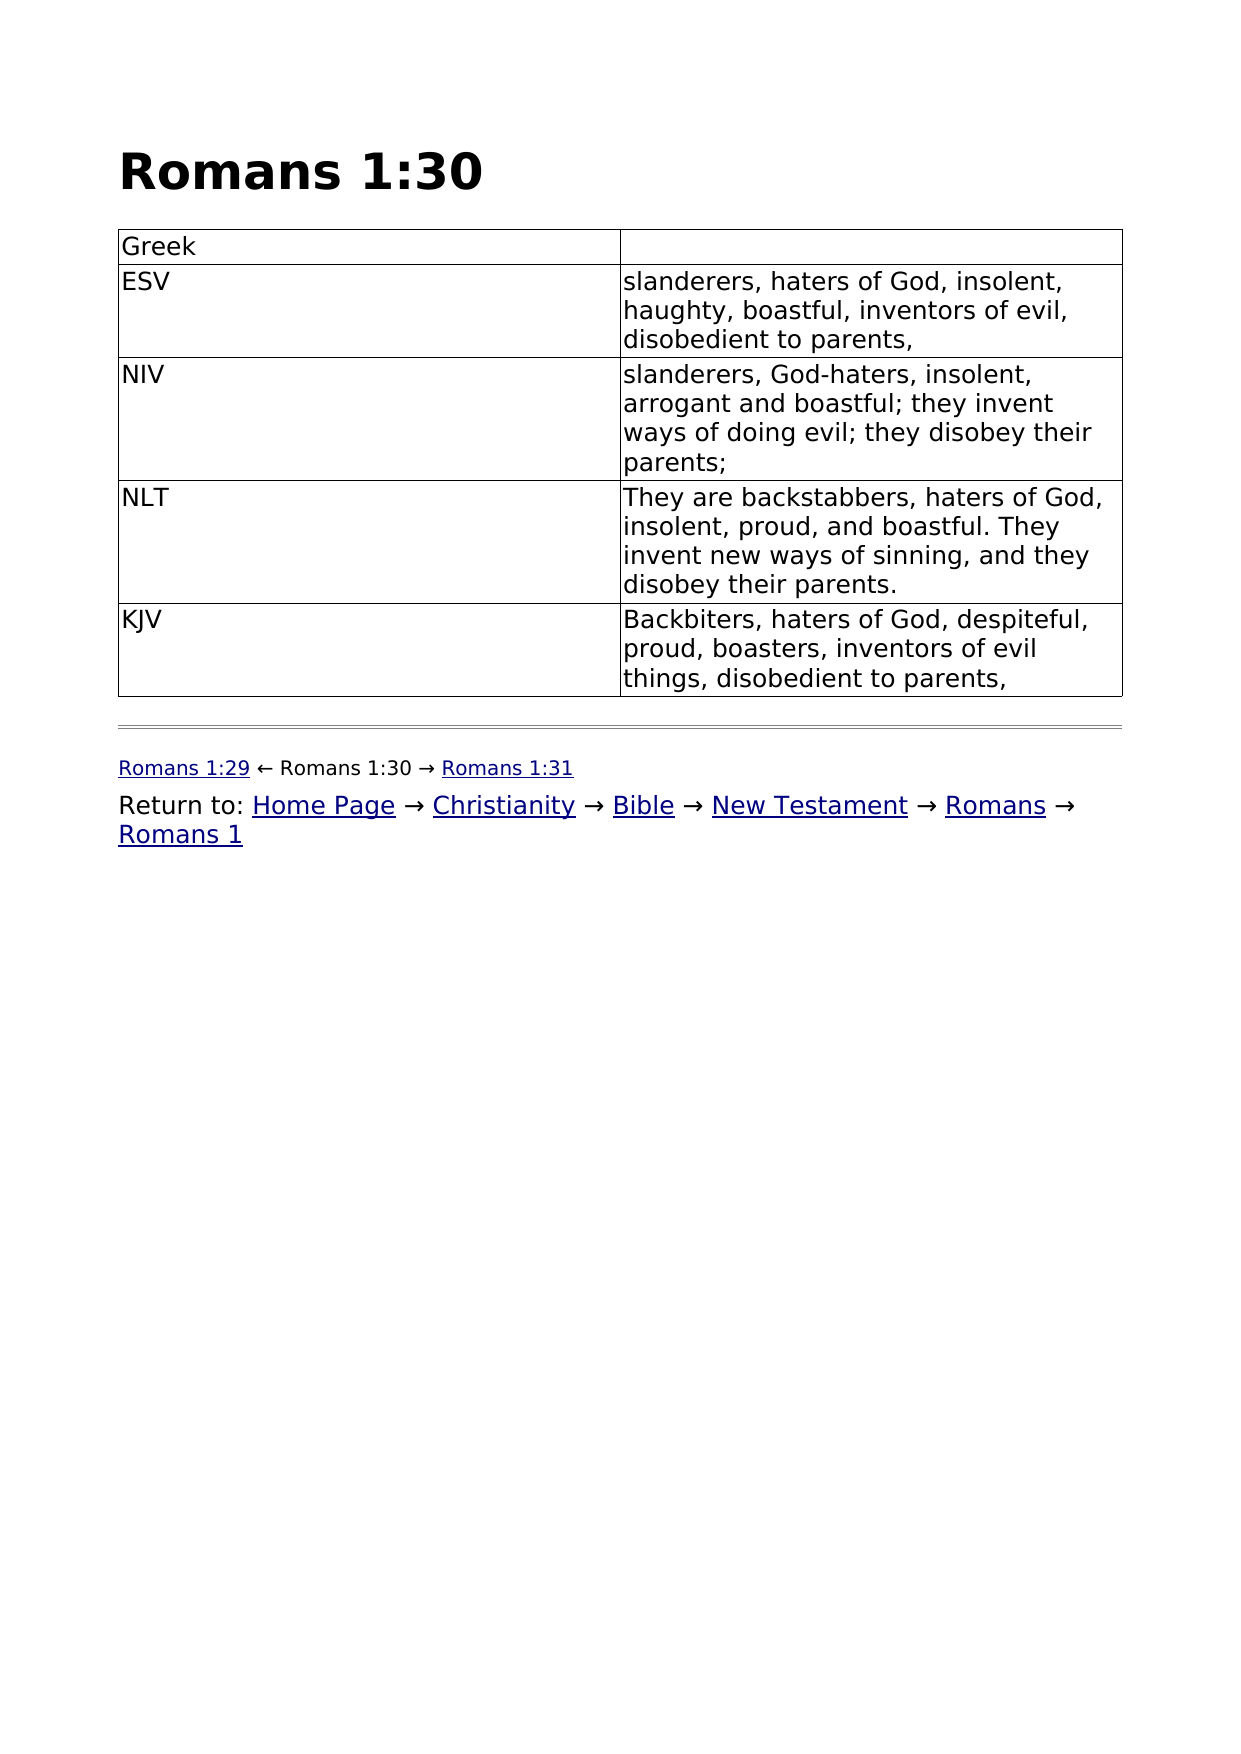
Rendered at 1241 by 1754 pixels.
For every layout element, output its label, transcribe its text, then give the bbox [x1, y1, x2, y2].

table_cell slanderers, haters of God, insolent, haughty, boastful, inventors of evil, disobedient to parents, [621, 265, 1122, 357]
table_cell ESV [119, 265, 620, 357]
table_cell Backbiters, haters of God, despiteful, proud, boasters, inventors of evil things, disobedient to parents, [621, 604, 1122, 696]
table_cell NLT [119, 481, 620, 602]
table_header [621, 230, 1122, 264]
table_cell slanderers, God-haters, insolent, arrogant and boastful; they invent ways of doing evil; they disobey their parents; [621, 358, 1122, 480]
text Return to: Home Page → Christianity → Bible → New Testament → Romans → Romans 1 [118, 791, 1122, 849]
table_cell They are backstabbers, haters of God, insolent, proud, and boastful. They invent new ways of sinning, and they disobey their parents. [621, 481, 1122, 602]
table_cell NIV [119, 358, 620, 480]
text Romans 1:29 ← Romans 1:30 → Romans 1:31 [118, 757, 1122, 791]
subtitle Romans 1:30 [118, 143, 1122, 201]
table_cell KJV [119, 604, 620, 696]
table_header Greek [119, 230, 620, 264]
